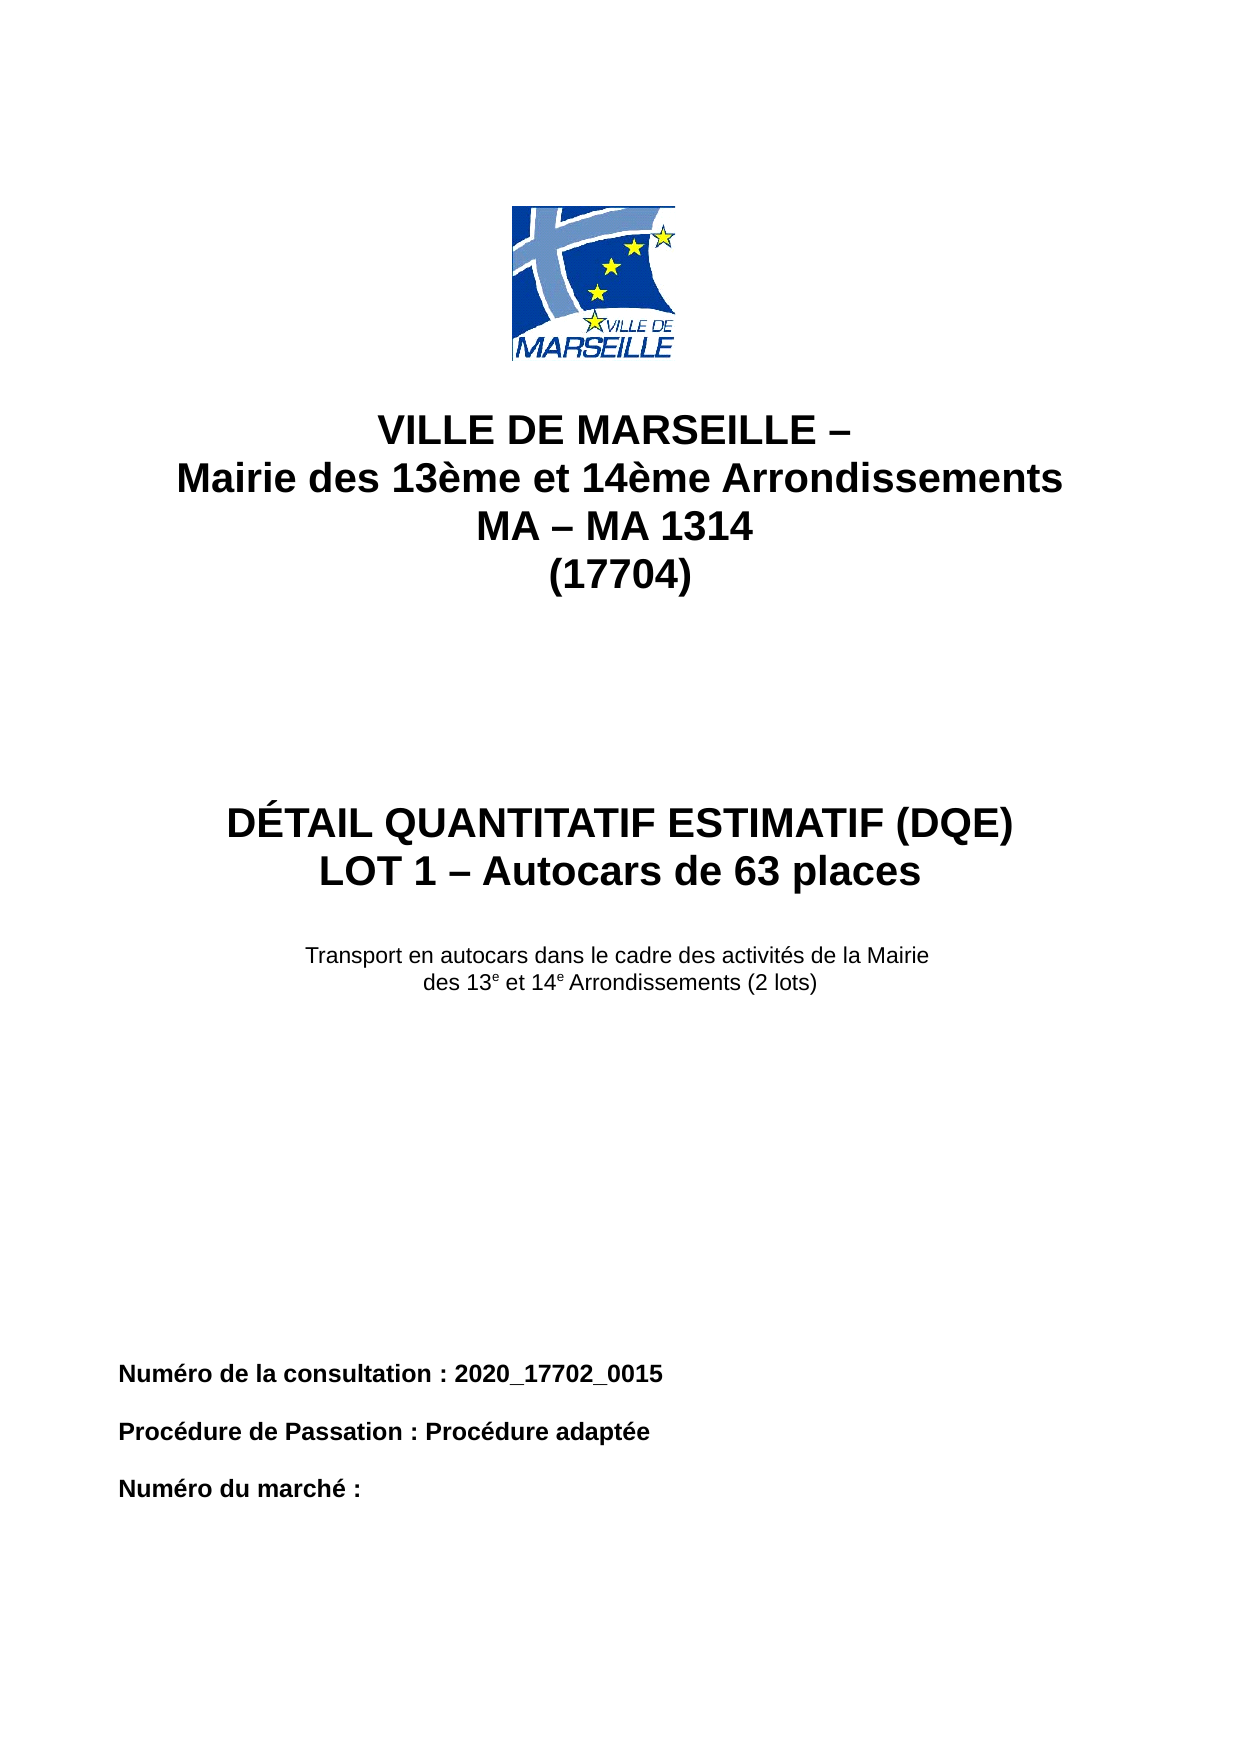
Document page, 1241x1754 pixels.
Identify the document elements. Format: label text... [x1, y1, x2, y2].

text des 13e et 14e Arrondissements (2 lots) [118, 969, 1122, 995]
text DÉTAIL QUANTITATIF ESTIMATIF (DQE) [118, 798, 1122, 846]
text VILLE DE MARSEILLE – [118, 406, 1122, 453]
text (17704) [118, 549, 1122, 597]
text LOT 1 – Autocars de 63 places [118, 846, 1122, 894]
text Transport en autocars dans le cadre des activités de la Mairie [118, 942, 1122, 969]
text Numéro de la consultation : 2020_17702_0015 [118, 1359, 1122, 1388]
text Numéro du marché : [118, 1474, 1122, 1503]
text Procédure de Passation : Procédure adaptée [118, 1417, 1122, 1445]
text MA – MA 1314 [118, 501, 1122, 549]
text Mairie des 13ème et 14ème Arrondissements [118, 453, 1122, 501]
